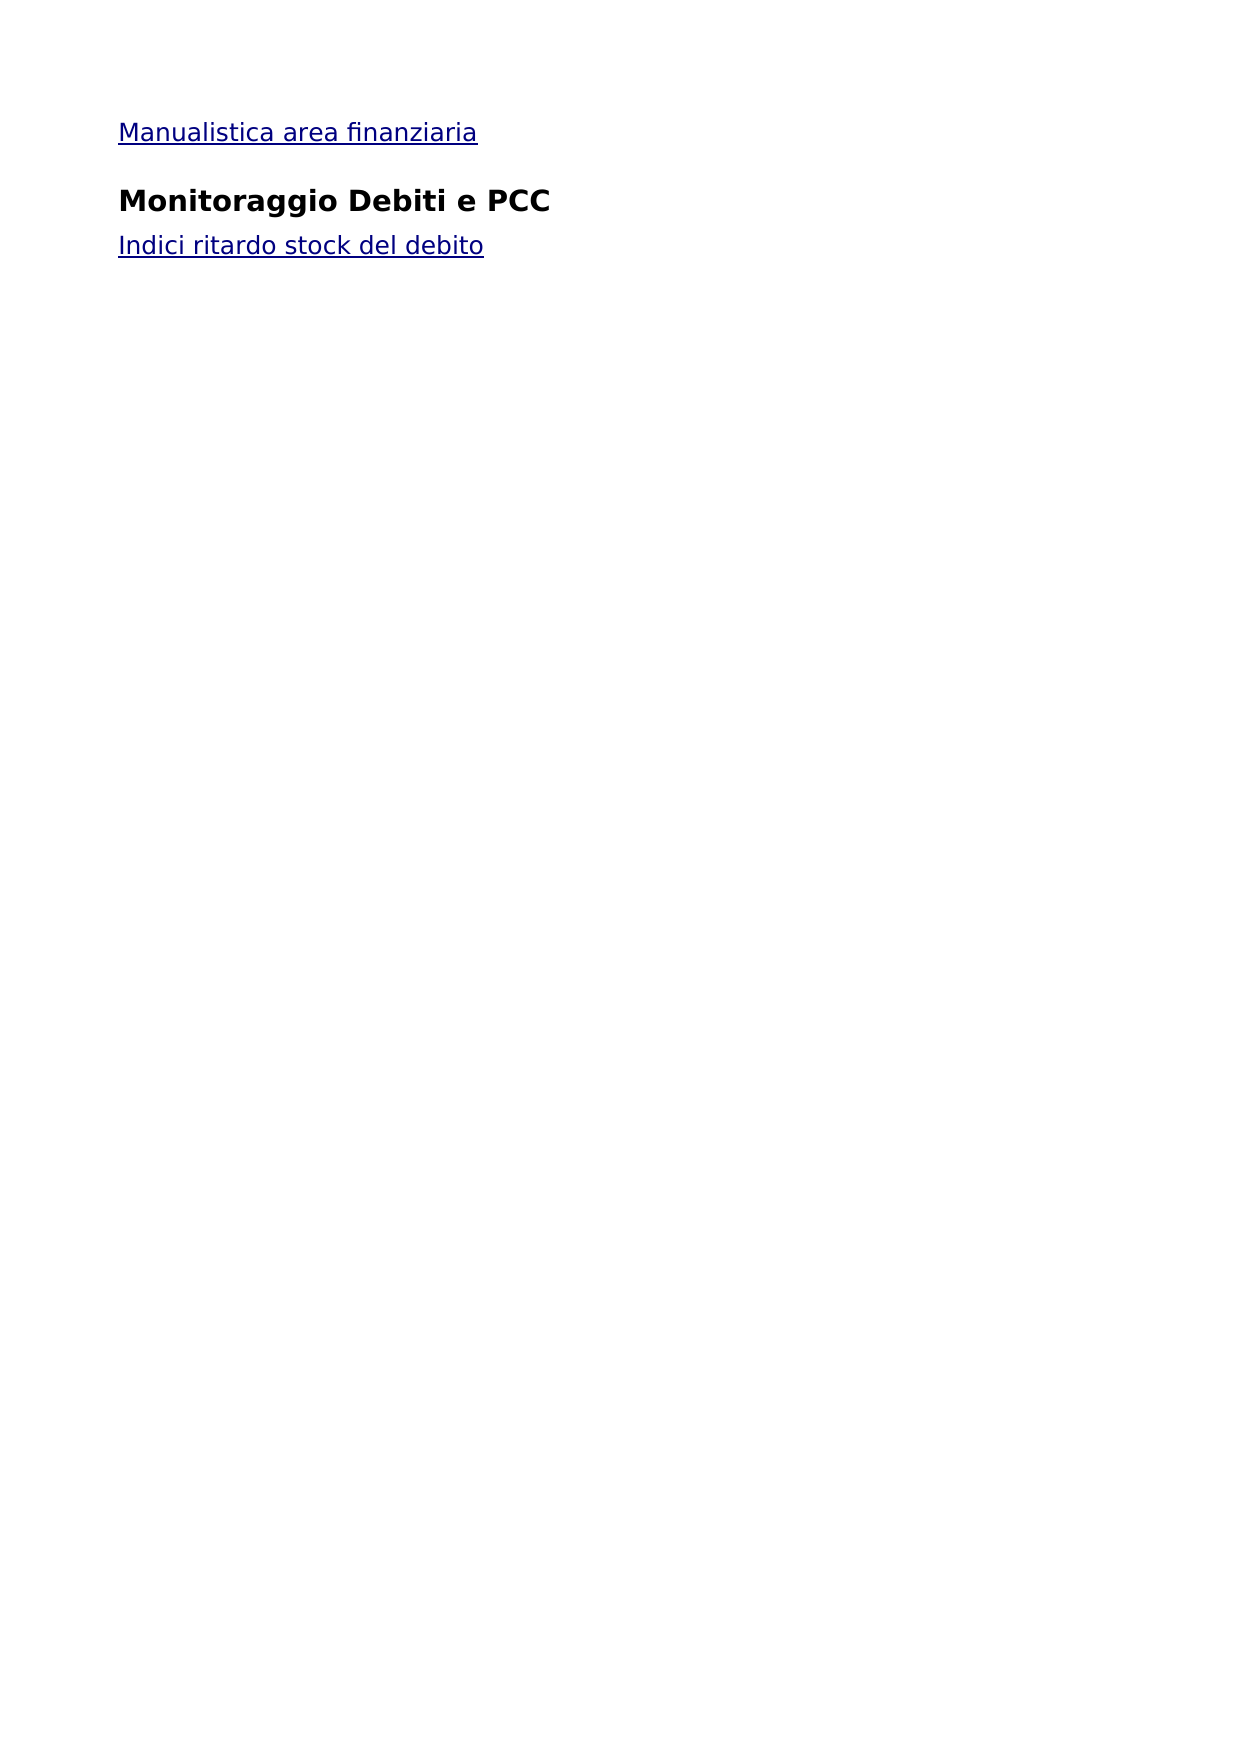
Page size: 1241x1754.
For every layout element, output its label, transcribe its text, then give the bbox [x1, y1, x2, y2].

text Indici ritardo stock del debito [118, 231, 1122, 260]
text Manualistica area finanziaria [118, 118, 1122, 147]
subtitle Monitoraggio Debiti e PCC [118, 185, 1122, 219]
